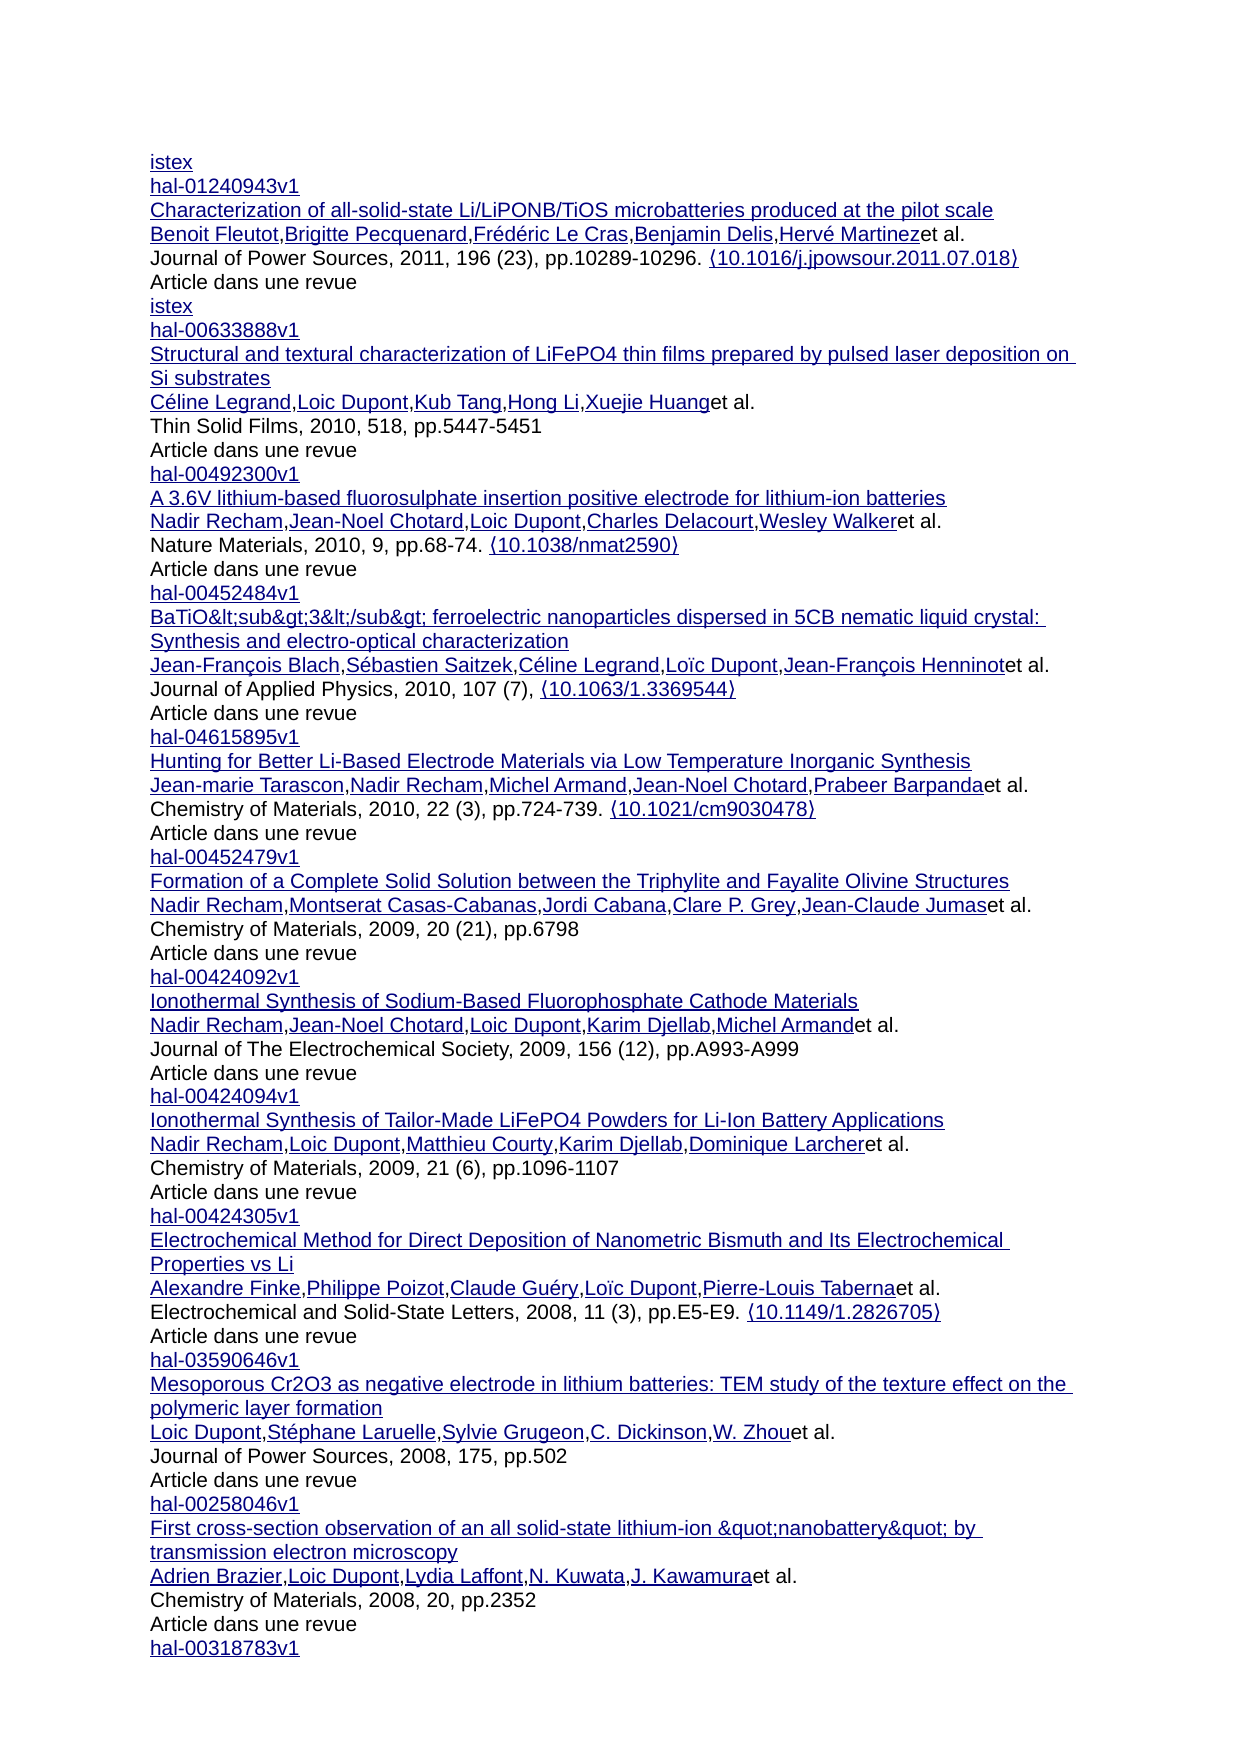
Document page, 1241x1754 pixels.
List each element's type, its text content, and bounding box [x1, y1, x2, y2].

table_cell First cross-section observation of an all solid-state lithium-ion &quot;nanobattery&quot; by transmission electron microscopy Adrien Brazier,Loic Dupont,Lydia Laffont,N. Kuwata,J. Kawamuraet al. Chemistry of Materials, 2008, 20, pp.2352 Article dans une revue hal-00318783v1 [150, 1516, 1090, 1659]
table_cell Ionothermal Synthesis of Sodium-Based Fluorophosphate Cathode Materials Nadir Recham,Jean-Noel Chotard,Loic Dupont,Karim Djellab,Michel Armandet al. Journal of The Electrochemical Society, 2009, 156 (12), pp.A993-A999 Article dans une revue hal-00424094v1 [150, 989, 1090, 1108]
table_cell Mesoporous Cr2O3 as negative electrode in lithium batteries: TEM study of the texture effect on the polymeric layer formation Loic Dupont,Stéphane Laruelle,Sylvie Grugeon,C. Dickinson,W. Zhouet al. Journal of Power Sources, 2008, 175, pp.502 Article dans une revue hal-00258046v1 [150, 1372, 1090, 1516]
table_cell Formation of a Complete Solid Solution between the Triphylite and Fayalite Olivine Structures Nadir Recham,Montserat Casas-Cabanas,Jordi Cabana,Clare P. Grey,Jean-Claude Jumaset al. Chemistry of Materials, 2009, 20 (21), pp.6798 Article dans une revue hal-00424092v1 [150, 869, 1090, 988]
table_cell A 3.6V lithium-based fluorosulphate insertion positive electrode for lithium-ion batteries Nadir Recham,Jean-Noel Chotard,Loic Dupont,Charles Delacourt,Wesley Walkeret al. Nature Materials, 2010, 9, pp.68-74. ⟨10.1038/nmat2590⟩ Article dans une revue hal-00452484v1 [150, 485, 1090, 605]
table_cell Ionothermal Synthesis of Tailor-Made LiFePO4 Powders for Li-Ion Battery Applications Nadir Recham,Loic Dupont,Matthieu Courty,Karim Djellab,Dominique Larcheret al. Chemistry of Materials, 2009, 21 (6), pp.1096-1107 Article dans une revue hal-00424305v1 [150, 1108, 1090, 1228]
table_cell Hunting for Better Li-Based Electrode Materials via Low Temperature Inorganic Synthesis Jean‐marie Tarascon,Nadir Recham,Michel Armand,Jean-Noel Chotard,Prabeer Barpandaet al. Chemistry of Materials, 2010, 22 (3), pp.724-739. ⟨10.1021/cm9030478⟩ Article dans une revue hal-00452479v1 [150, 749, 1090, 869]
table_cell BaTiO&lt;sub&gt;3&lt;/sub&gt; ferroelectric nanoparticles dispersed in 5CB nematic liquid crystal: Synthesis and electro-optical characterization Jean-François Blach,Sébastien Saitzek,Céline Legrand,Loïc Dupont,Jean-François Henninotet al. Journal of Applied Physics, 2010, 107 (7), ⟨10.1063/1.3369544⟩ Article dans une revue hal-04615895v1 [150, 605, 1090, 749]
table_cell Structural and textural characterization of LiFePO4 thin films prepared by pulsed laser deposition on Si substrates Céline Legrand,Loic Dupont,Kub Tang,Hong Li,Xuejie Huanget al. Thin Solid Films, 2010, 518, pp.5447-5451 Article dans une revue hal-00492300v1 [150, 342, 1090, 485]
table_cell istex hal-01240943v1 [150, 150, 1090, 198]
table_cell Characterization of all-solid-state Li/LiPONB/TiOS microbatteries produced at the pilot scale Benoit Fleutot,Brigitte Pecquenard,Frédéric Le Cras,Benjamin Delis,Hervé Martinezet al. Journal of Power Sources, 2011, 196 (23), pp.10289-10296. ⟨10.1016/j.jpowsour.2011.07.018⟩ Article dans une revue istex hal-00633888v1 [150, 198, 1090, 342]
table_cell Electrochemical Method for Direct Deposition of Nanometric Bismuth and Its Electrochemical Properties vs Li Alexandre Finke,Philippe Poizot,Claude Guéry,Loïc Dupont,Pierre-Louis Tabernaet al. Electrochemical and Solid-State Letters, 2008, 11 (3), pp.E5-E9. ⟨10.1149/1.2826705⟩ Article dans une revue hal-03590646v1 [150, 1228, 1090, 1372]
